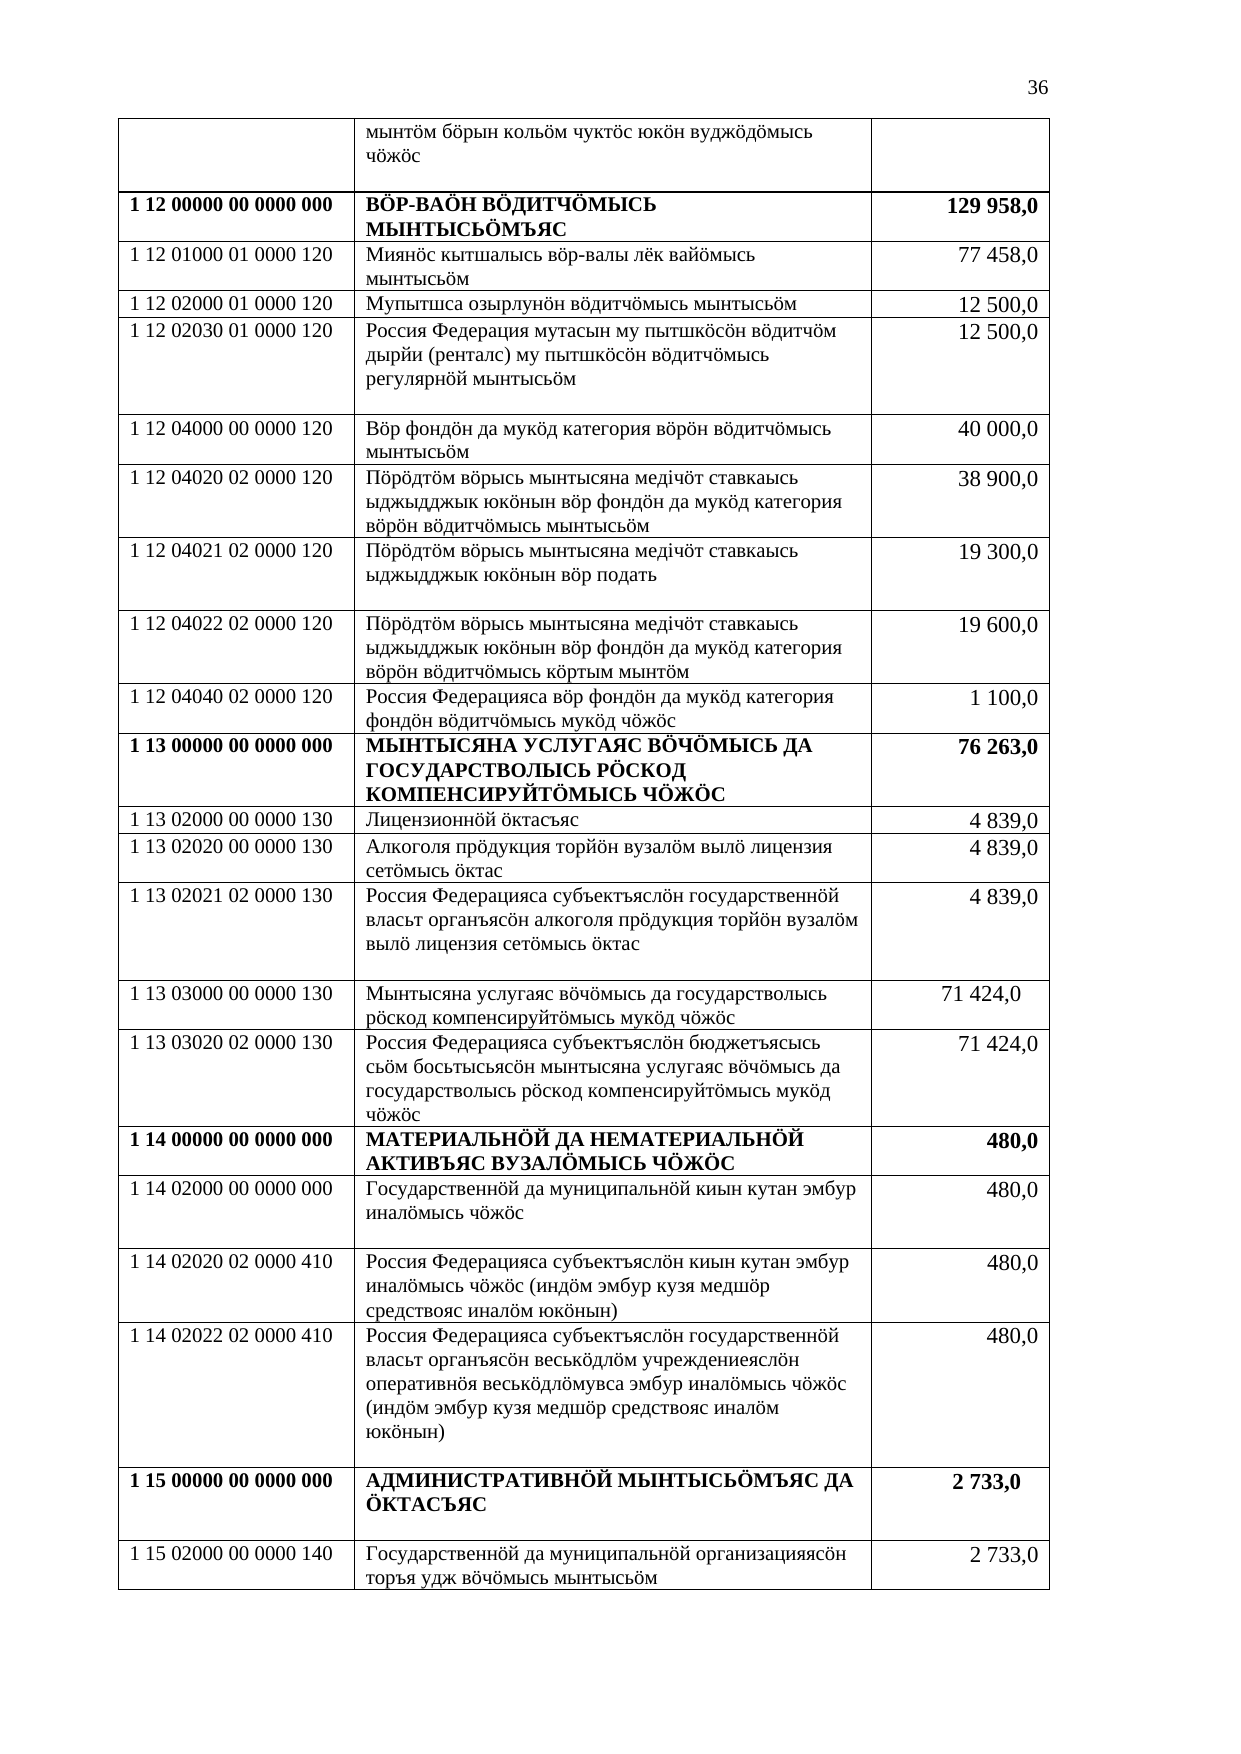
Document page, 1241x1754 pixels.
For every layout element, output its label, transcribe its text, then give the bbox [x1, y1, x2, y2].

table_cell 1 14 00000 00 0000 000 [119, 1127, 354, 1175]
table_cell 1 100,0 [872, 684, 1049, 732]
table_cell 480,0 [872, 1127, 1049, 1175]
table_cell 129 958,0 [872, 193, 1049, 241]
table_cell 40 000,0 [872, 415, 1049, 463]
table_cell 1 13 02021 02 0000 130 [119, 883, 354, 979]
table_cell 38 900,0 [872, 465, 1049, 537]
table_cell 71 424,0 [872, 981, 1049, 1029]
table_cell Россия Федерацияса субъектъяслöн бюджетъясысь сьöм босьтысьясöн мынтысяна услугаяс вöчöмысь да государстволысь рöскод компенсируйтöмысь мукöд чöжöс [355, 1030, 871, 1126]
table_cell Государственнöй да муниципальнöй организацияясöн торъя удж вöчöмысь мынтысьöм [355, 1541, 871, 1589]
table_cell ВÖР-ВАÖН ВÖДИТЧÖМЫСЬ МЫНТЫСЬÖМЪЯС [355, 193, 871, 241]
table_cell Пöрöдтöм вöрысь мынтысяна медiчöт ставкаысь ыджыдджык юкöнын вöр фондöн да мукöд категория вöрöн вöдитчöмысь мынтысьöм [355, 465, 871, 537]
table_cell 12 500,0 [872, 318, 1049, 414]
table_cell 19 300,0 [872, 538, 1049, 610]
table_cell 1 12 04021 02 0000 120 [119, 538, 354, 610]
table_cell Пöрöдтöм вöрысь мынтысяна медiчöт ставкаысь ыджыдджык юкöнын вöр фондöн да мукöд категория вöрöн вöдитчöмысь кöртым мынтöм [355, 611, 871, 683]
table_cell 1 13 00000 00 0000 000 [119, 734, 354, 806]
table_cell 1 12 04040 02 0000 120 [119, 684, 354, 732]
table_cell МЫНТЫСЯНА УСЛУГАЯС ВÖЧÖМЫСЬ ДА ГОСУДАРСТВОЛЫСЬ РÖСКОД КОМПЕНСИРУЙТÖМЫСЬ ЧÖЖÖС [355, 734, 871, 806]
table_cell 1 13 02020 00 0000 130 [119, 834, 354, 882]
table_cell [872, 119, 1049, 191]
table_cell 480,0 [872, 1249, 1049, 1322]
table_cell 1 13 03020 02 0000 130 [119, 1030, 354, 1126]
table_cell Алкоголя прöдукция торйöн вузалöм вылö лицензия сетöмысь öктас [355, 834, 871, 882]
table_cell 1 14 02020 02 0000 410 [119, 1249, 354, 1322]
table_cell 480,0 [872, 1176, 1049, 1248]
table_cell МАТЕРИАЛЬНÖЙ ДА НЕМАТЕРИАЛЬНÖЙ АКТИВЪЯС ВУЗАЛÖМЫСЬ ЧÖЖÖС [355, 1127, 871, 1175]
table_cell 1 12 01000 01 0000 120 [119, 242, 354, 290]
table_cell мынтöм бöрын кольöм чуктöс юкöн вуджöдöмысь чöжöс [355, 119, 871, 191]
table_cell Мынтысяна услугаяс вöчöмысь да государстволысь рöскод компенсируйтöмысь мукöд чöжöс [355, 981, 871, 1029]
table_cell 1 14 02000 00 0000 000 [119, 1176, 354, 1248]
table_cell 19 600,0 [872, 611, 1049, 683]
table_cell 1 12 02030 01 0000 120 [119, 318, 354, 414]
table_cell 480,0 [872, 1323, 1049, 1467]
table_cell Россия Федерацияса субъектъяслöн государственнöй власьт органъясöн веськöдлöм учреждениеяслöн оперативнöя веськöдлöмувса эмбур иналöмысь чöжöс (индöм эмбур кузя медшöр средствояс иналöм юкöнын) [355, 1323, 871, 1467]
table_cell Государственнöй да муниципальнöй киын кутан эмбур иналöмысь чöжöс [355, 1176, 871, 1248]
table_cell Россия Федерацияса вöр фондöн да мукöд категория фондöн вöдитчöмысь мукöд чöжöс [355, 684, 871, 732]
table_cell 1 15 02000 00 0000 140 [119, 1541, 354, 1589]
table_cell Россия Федерацияса субъектъяслöн киын кутан эмбур иналöмысь чöжöс (индöм эмбур кузя медшöр средствояс иналöм юкöнын) [355, 1249, 871, 1322]
table_cell Россия Федерация мутасын му пытшкöсöн вöдитчöм дырйи (ренталс) му пытшкöсöн вöдитчöмысь регулярнöй мынтысьöм [355, 318, 871, 414]
table_cell 12 500,0 [872, 291, 1049, 317]
table_cell 1 12 02000 01 0000 120 [119, 291, 354, 317]
table_cell Вöр фондöн да мукöд категория вöрöн вöдитчöмысь мынтысьöм [355, 415, 871, 463]
table_cell 1 15 00000 00 0000 000 [119, 1468, 354, 1540]
table_cell АДМИНИСТРАТИВНÖЙ МЫНТЫСЬÖМЪЯС ДА ÖКТАСЪЯС [355, 1468, 871, 1540]
table_cell 4 839,0 [872, 834, 1049, 882]
table_cell 2 733,0 [872, 1541, 1049, 1589]
table_cell Лицензионнöй öктасъяс [355, 807, 871, 833]
table_cell 1 12 04020 02 0000 120 [119, 465, 354, 537]
table_cell 1 12 04022 02 0000 120 [119, 611, 354, 683]
table_cell 1 14 02022 02 0000 410 [119, 1323, 354, 1467]
table_cell 1 12 04000 00 0000 120 [119, 415, 354, 463]
table_cell 1 13 03000 00 0000 130 [119, 981, 354, 1029]
table_cell [119, 119, 354, 191]
table_cell Мупытшса озырлунöн вöдитчöмысь мынтысьöм [355, 291, 871, 317]
table_cell Россия Федерацияса субъектъяслöн государственнöй власьт органъясöн алкоголя прöдукция торйöн вузалöм вылö лицензия сетöмысь öктас [355, 883, 871, 979]
table_cell 1 13 02000 00 0000 130 [119, 807, 354, 833]
table_cell 4 839,0 [872, 883, 1049, 979]
table_cell 71 424,0 [872, 1030, 1049, 1126]
table_cell 2 733,0 [872, 1468, 1049, 1540]
table_cell 1 12 00000 00 0000 000 [119, 193, 354, 241]
table_cell 76 263,0 [872, 734, 1049, 806]
table_cell 4 839,0 [872, 807, 1049, 833]
table_cell 77 458,0 [872, 242, 1049, 290]
table_cell Миянöс кытшалысь вöр-валы лёк вайöмысь мынтысьöм [355, 242, 871, 290]
table_cell Пöрöдтöм вöрысь мынтысяна медiчöт ставкаысь ыджыдджык юкöнын вöр подать [355, 538, 871, 610]
